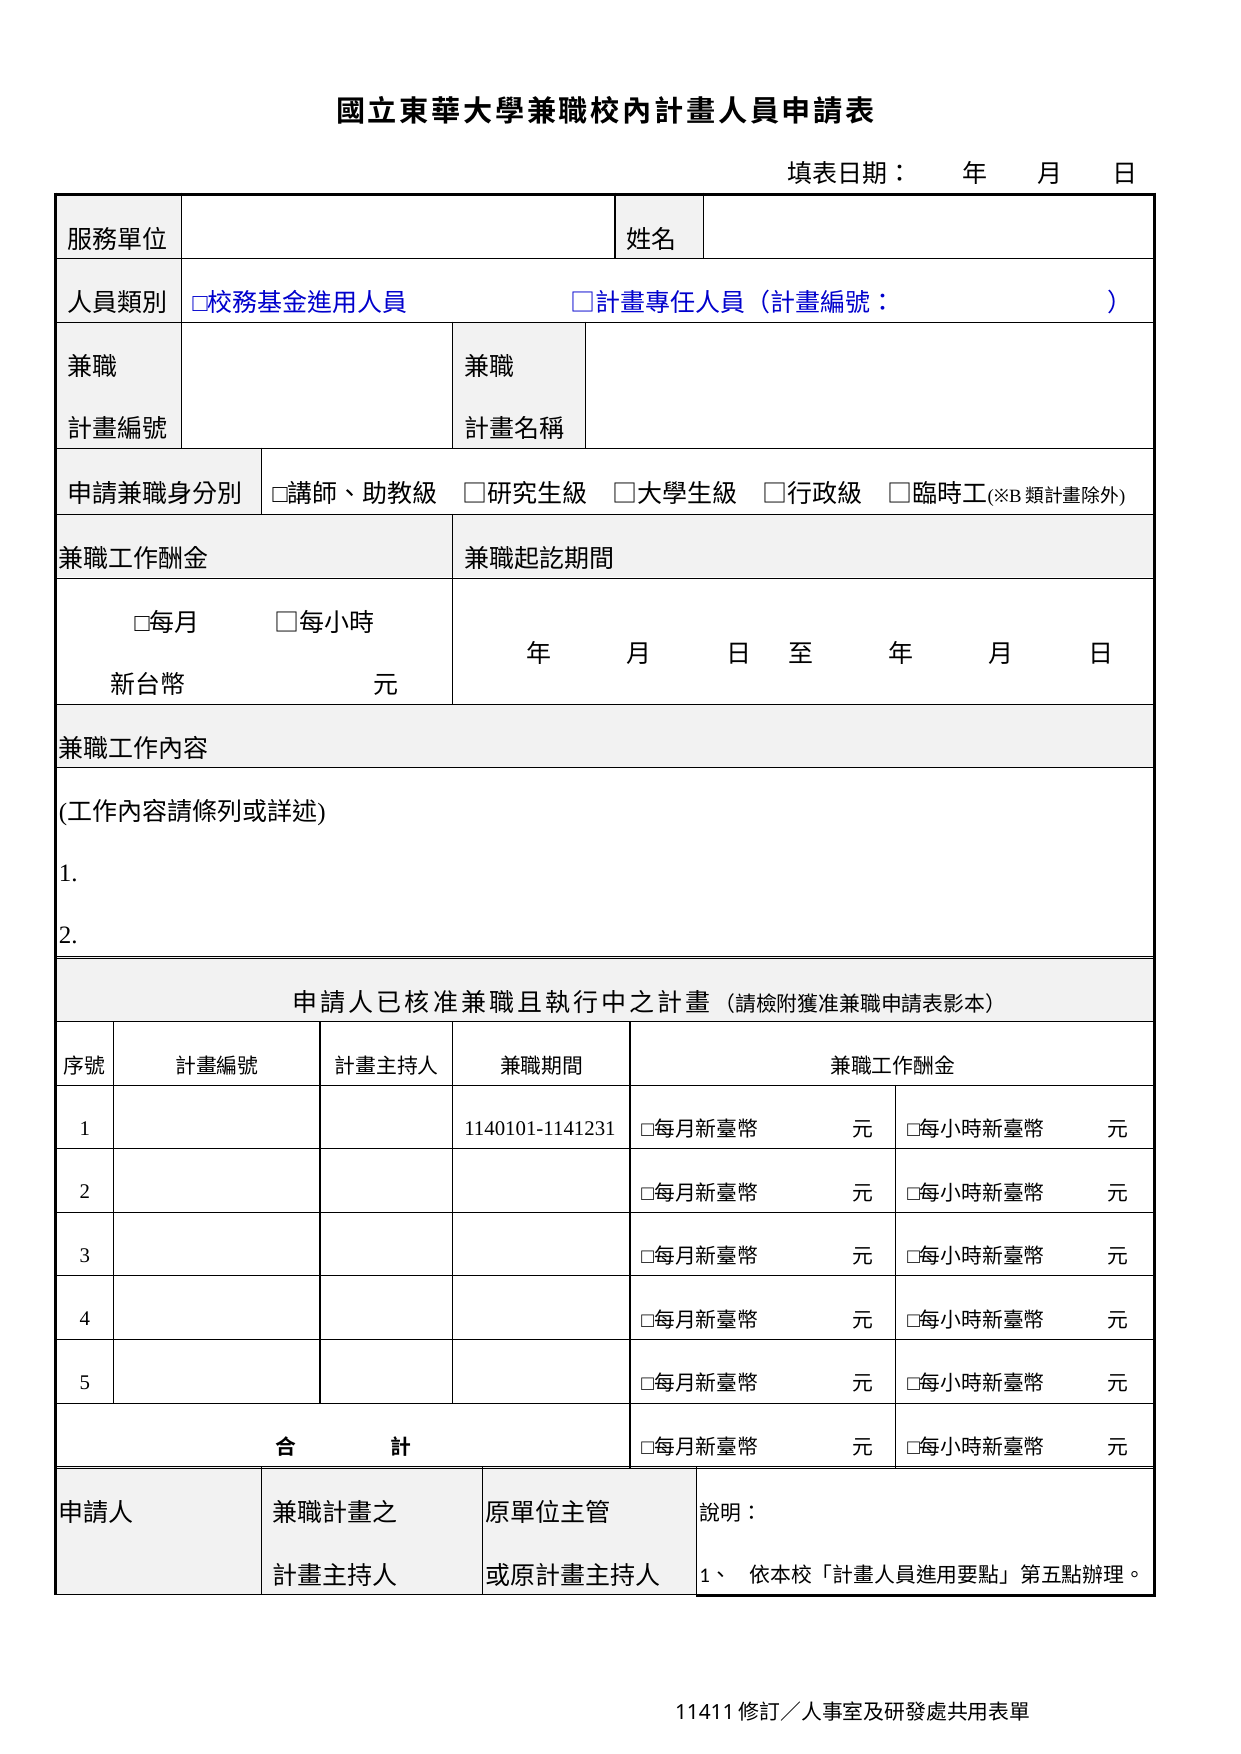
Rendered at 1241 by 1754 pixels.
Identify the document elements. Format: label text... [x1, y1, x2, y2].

table_cell 5 [57, 1340, 113, 1402]
table_cell (工作內容請條列或詳述) 1. 2. [57, 768, 1153, 956]
table_cell [453, 1213, 629, 1275]
table_cell [321, 1149, 452, 1212]
table_cell [321, 1213, 452, 1275]
table_cell □講師、助教級 □研究生級 □大學生級 □行政級 □臨時工(※B類計畫除外) [262, 449, 1153, 514]
table_header 姓名 [616, 196, 703, 258]
table_cell 1 [57, 1086, 113, 1148]
table_cell [114, 1340, 319, 1402]
table_cell 人員類別 [57, 259, 181, 322]
text 填表日期： 年 月 日 [118, 130, 1137, 192]
table_cell 年 月 日 至 年 月 日 [453, 579, 1153, 703]
table_cell [114, 1276, 319, 1339]
table_cell [453, 1149, 629, 1212]
table_cell 計畫主持人 [321, 1022, 452, 1085]
table_cell [114, 1213, 319, 1275]
table_cell [114, 1086, 319, 1148]
table_header 服務單位 [57, 196, 181, 258]
table_cell [321, 1340, 452, 1402]
table_cell 3 [57, 1213, 113, 1275]
table_cell 4 [57, 1276, 113, 1339]
table_cell [586, 323, 1153, 448]
table_cell □每小時新臺幣 元 [896, 1340, 1153, 1402]
table_cell □每小時新臺幣 元 [896, 1404, 1153, 1466]
table_cell 原單位主管 或原計畫主持人 [483, 1469, 696, 1594]
table_cell □每月新臺幣 元 [631, 1149, 895, 1212]
table_cell 兼職起訖期間 [453, 515, 1153, 577]
table_cell 兼職工作內容 [57, 705, 1153, 767]
table_cell [321, 1276, 452, 1339]
table_cell 兼職計畫之 計畫主持人 [262, 1469, 482, 1594]
table_cell □每小時新臺幣 元 [896, 1276, 1153, 1339]
table_cell 兼職工作酬金 [631, 1022, 1153, 1085]
table_cell 說明： 依本校「計畫人員進用要點」第五點辦理。 工作酬金：兼任人員，除補助或委託機關、雙方簽訂契約或計畫核定另有規定或闡明外，其餘皆依本校「計畫人員進用要點」附表辦理。臨時工，請依勞動部函告之最低基本時薪為支給下限（教育部計畫以現行勞動基準法所訂最低基本時薪1.2 倍為支給上限）。 本校校務基金工作人員僱用要點第12點規定略以，校內兼職應經本校同意，為避免影響申請人身心健康及其勞動契約之履行，原單位主管或原計畫主持人得視申請人兼職情形予以否准。 申請人需利用公餘時間辦理兼職事宜，且應符合勞基法相關規定。 兼職迄滿，如遇計畫展延，請另案申請。 本表單核准後，申請人屬校務基金進用人員者，正本請送至「人事室」憑辦；屬計畫專任人員者，正本請送至「研發處」憑辦。 聘任時請加附此表單影本。 [697, 1469, 1153, 1594]
table_cell 申請人已核准兼職且執行中之計畫（請檢附獲准兼職申請表影本） [57, 959, 1153, 1021]
table_header [182, 196, 614, 258]
table_cell [453, 1276, 629, 1339]
table_cell [182, 323, 452, 448]
table_cell □每小時新臺幣 元 [896, 1086, 1153, 1148]
table_cell 申請人 [57, 1469, 261, 1594]
table_header [704, 196, 1153, 258]
table_cell □每月 □每小時 新台幣 元 [57, 579, 452, 703]
table_cell 計畫編號 [114, 1022, 319, 1085]
table_cell 1140101-1141231 [453, 1086, 629, 1148]
table_cell □每月新臺幣 元 [631, 1213, 895, 1275]
text 國立東華大學兼職校內計畫人員申請表 [118, 67, 1092, 130]
table_cell □每月新臺幣 元 [631, 1276, 895, 1339]
table_cell [321, 1086, 452, 1148]
table_cell [453, 1340, 629, 1402]
table_cell 申請兼職身分別 [57, 449, 261, 514]
table_cell 兼職工作酬金 [57, 515, 452, 577]
table_cell 兼職 計畫名稱 [453, 323, 585, 448]
table_cell □每月新臺幣 元 [631, 1086, 895, 1148]
table_cell 兼職期間 [453, 1022, 629, 1085]
table_cell 序號 [57, 1022, 113, 1085]
table_cell □每月新臺幣 元 [631, 1340, 895, 1402]
table_cell □每月新臺幣 元 [631, 1404, 895, 1466]
table_cell □校務基金進用人員 □計畫專任人員（計畫編號： ） [182, 259, 1153, 322]
table_cell 合 計 [57, 1404, 629, 1466]
table_cell 2 [57, 1149, 113, 1212]
table_cell □每小時新臺幣 元 [896, 1213, 1153, 1275]
table_cell 兼職 計畫編號 [57, 323, 181, 448]
table_cell □每小時新臺幣 元 [896, 1149, 1153, 1212]
table_cell [114, 1149, 319, 1212]
